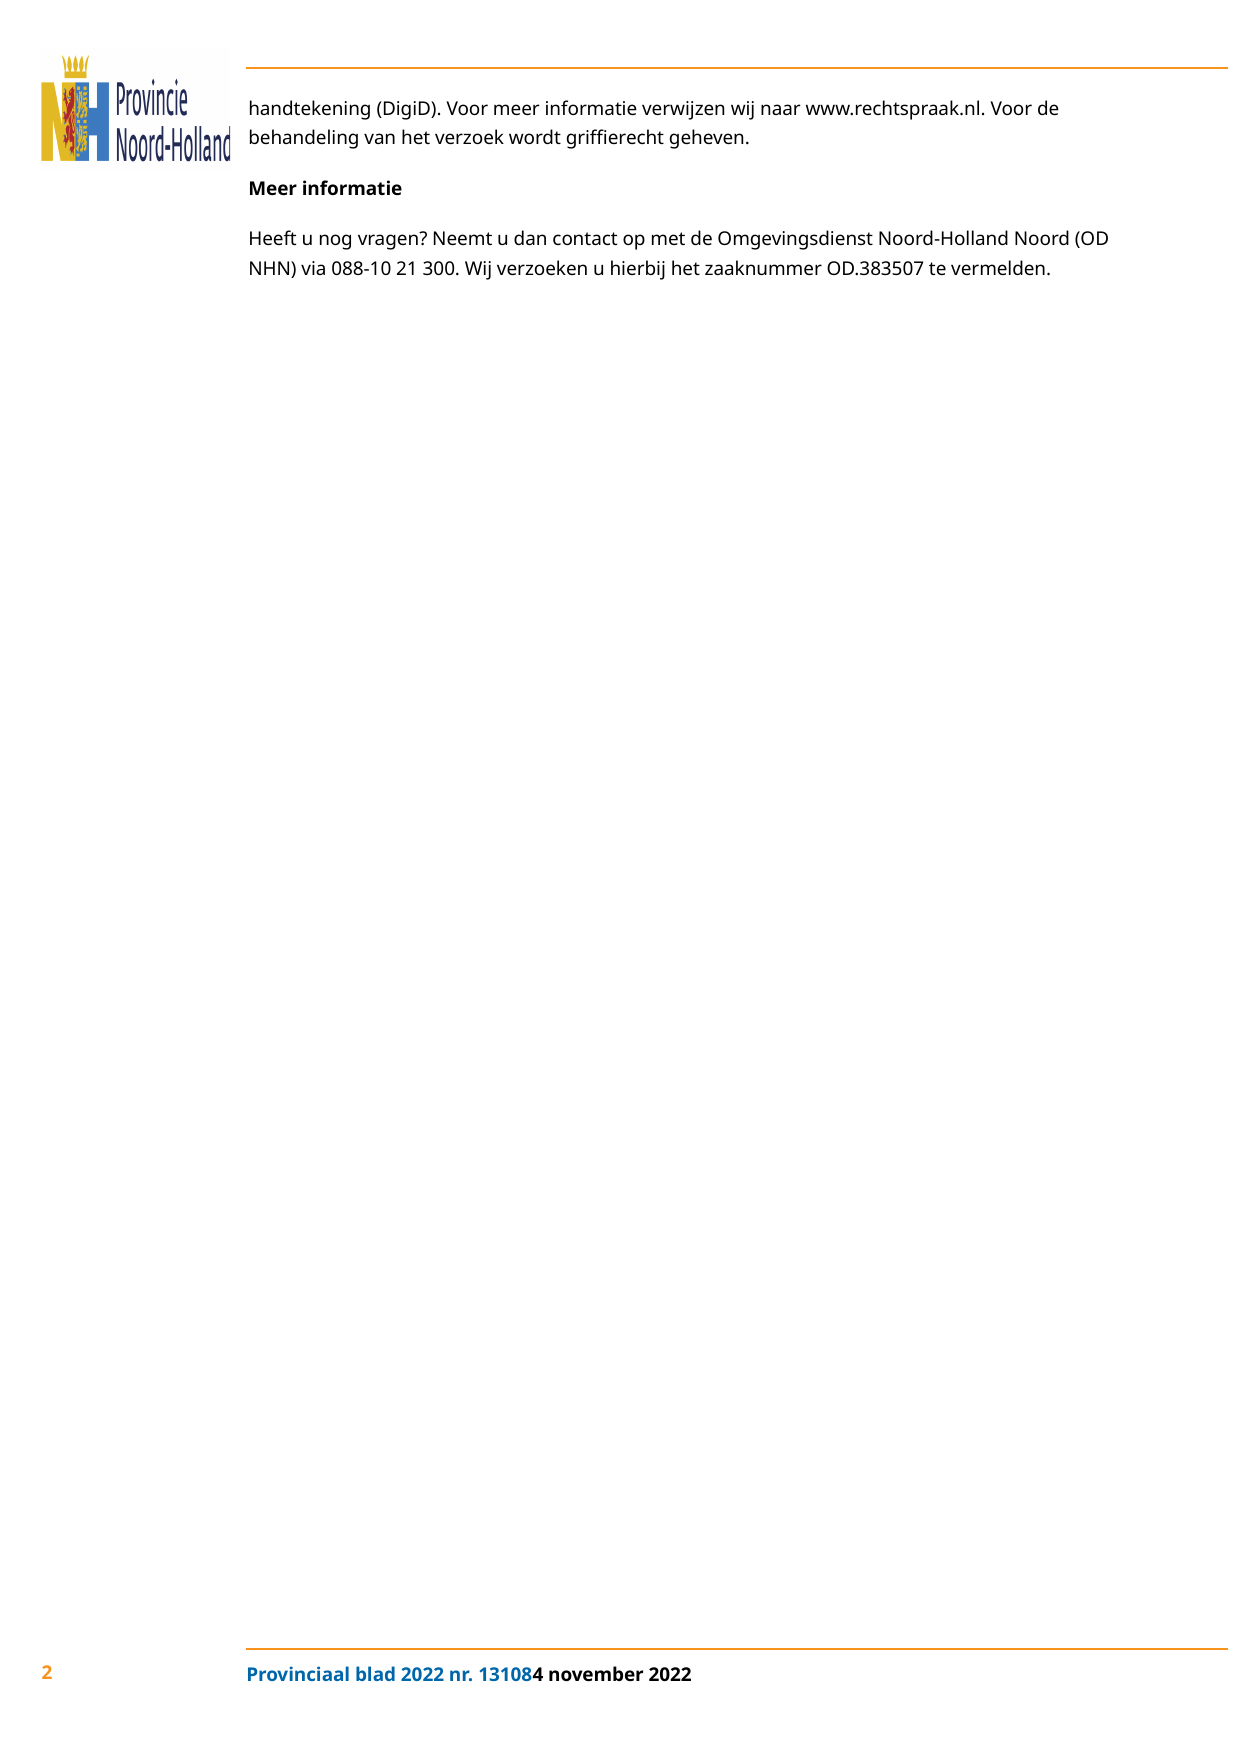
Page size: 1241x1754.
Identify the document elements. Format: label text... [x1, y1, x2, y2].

text handtekening (DigiD). Voor meer informatie verwijzen wij naar www.rechtspraak.nl. Voor de behandeling van het verzoek wordt griffierecht geheven. [248, 95, 1152, 150]
text Meer informatie [248, 175, 1152, 201]
picture [41, 47, 231, 172]
text Heeft u nog vragen? Neemt u dan contact op met de Omgevingsdienst Noord-Holland Noord (OD NHN) via 088-10 21 300. Wij verzoeken u hierbij het zaaknummer OD.383507 te vermelden. [248, 225, 1152, 281]
